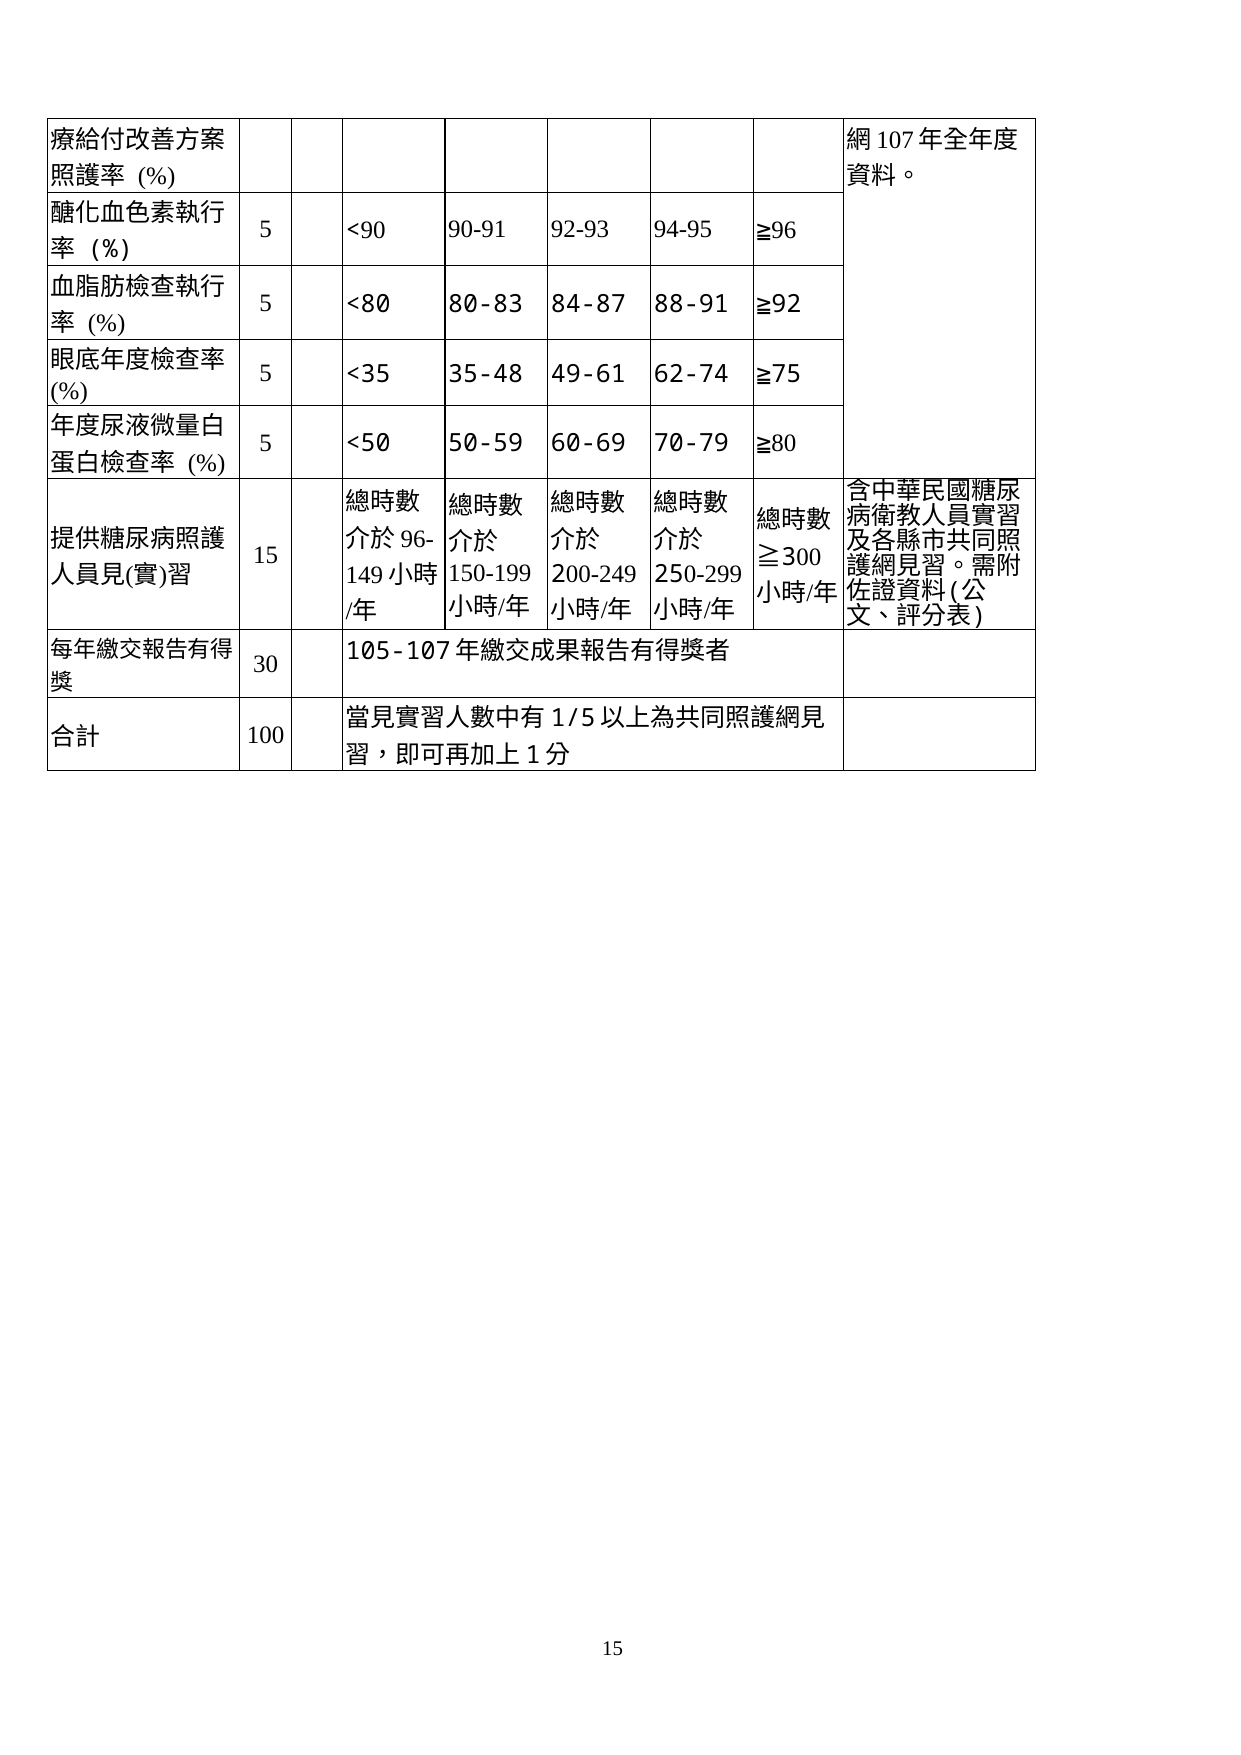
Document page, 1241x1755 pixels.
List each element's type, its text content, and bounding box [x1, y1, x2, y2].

table_cell [844, 630, 1035, 697]
table_cell 5 [240, 193, 291, 265]
table_cell [651, 119, 753, 192]
table_cell 療給付改善方案照護率 (%) [48, 119, 239, 192]
table_cell 60-69 [548, 406, 650, 478]
table_cell 合計 [48, 698, 239, 770]
table_cell [292, 406, 342, 478]
table_cell [292, 340, 342, 405]
table_cell ≧96 [754, 193, 843, 265]
table_cell [844, 698, 1035, 770]
table_cell 70-79 [651, 406, 753, 478]
table_cell 50-59 [446, 406, 547, 478]
table_cell 網107年全年度資料。 [844, 119, 1035, 478]
table_cell [446, 119, 547, 192]
table_cell [292, 479, 342, 629]
table_cell 5 [240, 406, 291, 478]
table_cell 年度尿液微量白蛋白檢查率 (%) [48, 406, 239, 478]
table_cell 每年繳交報告有得獎 [48, 630, 239, 697]
table_cell 提供糖尿病照護人員見(實)習 [48, 479, 239, 629]
table_cell 92-93 [548, 193, 650, 265]
table_cell [240, 119, 291, 192]
table_cell [343, 119, 444, 192]
table_cell [548, 119, 650, 192]
table_cell 總時數≧300小時/年 [754, 479, 843, 629]
table_cell 5 [240, 266, 291, 339]
table_cell 105-107年繳交成果報告有得獎者 [343, 630, 843, 697]
table_cell 總時數介於96-149小時/年 [343, 479, 444, 629]
table_cell [292, 698, 342, 770]
table_cell <80 [343, 266, 444, 339]
table_cell ≧92 [754, 266, 843, 339]
table_cell [292, 193, 342, 265]
table_cell 當見實習人數中有1/5以上為共同照護網見習，即可再加上1分 [343, 698, 843, 770]
table_cell 100 [240, 698, 291, 770]
table_cell 5 [240, 340, 291, 405]
table_cell 總時數介於250-299小時/年 [651, 479, 753, 629]
table_cell 84-87 [548, 266, 650, 339]
table_cell 88-91 [651, 266, 753, 339]
table_cell 62-74 [651, 340, 753, 405]
table_cell [292, 630, 342, 697]
table_cell 35-48 [446, 340, 547, 405]
table_cell [292, 119, 342, 192]
table_cell 80-83 [446, 266, 547, 339]
table_cell 15 [240, 479, 291, 629]
table_cell <90 [343, 193, 444, 265]
table_cell 眼底年度檢查率 (%) [48, 340, 239, 405]
table_cell 49-61 [548, 340, 650, 405]
table_cell 94-95 [651, 193, 753, 265]
table_cell 醣化血色素執行率 (%) [48, 193, 239, 265]
table_cell 總時數介於200-249小時/年 [548, 479, 650, 629]
table_cell ≧75 [754, 340, 843, 405]
table_cell 血脂肪檢查執行率 (%) [48, 266, 239, 339]
table_cell [292, 266, 342, 339]
table_cell 90-91 [446, 193, 547, 265]
table_cell 總時數介於150-199小時/年 [446, 479, 547, 629]
table_cell [754, 119, 843, 192]
table_cell <50 [343, 406, 444, 478]
table_cell 含中華民國糖尿病衛教人員實習及各縣市共同照護網見習。需附佐證資料(公文、評分表) [844, 479, 1035, 629]
table_cell <35 [343, 340, 444, 405]
table_cell ≧80 [754, 406, 843, 478]
table_cell 30 [240, 630, 291, 697]
